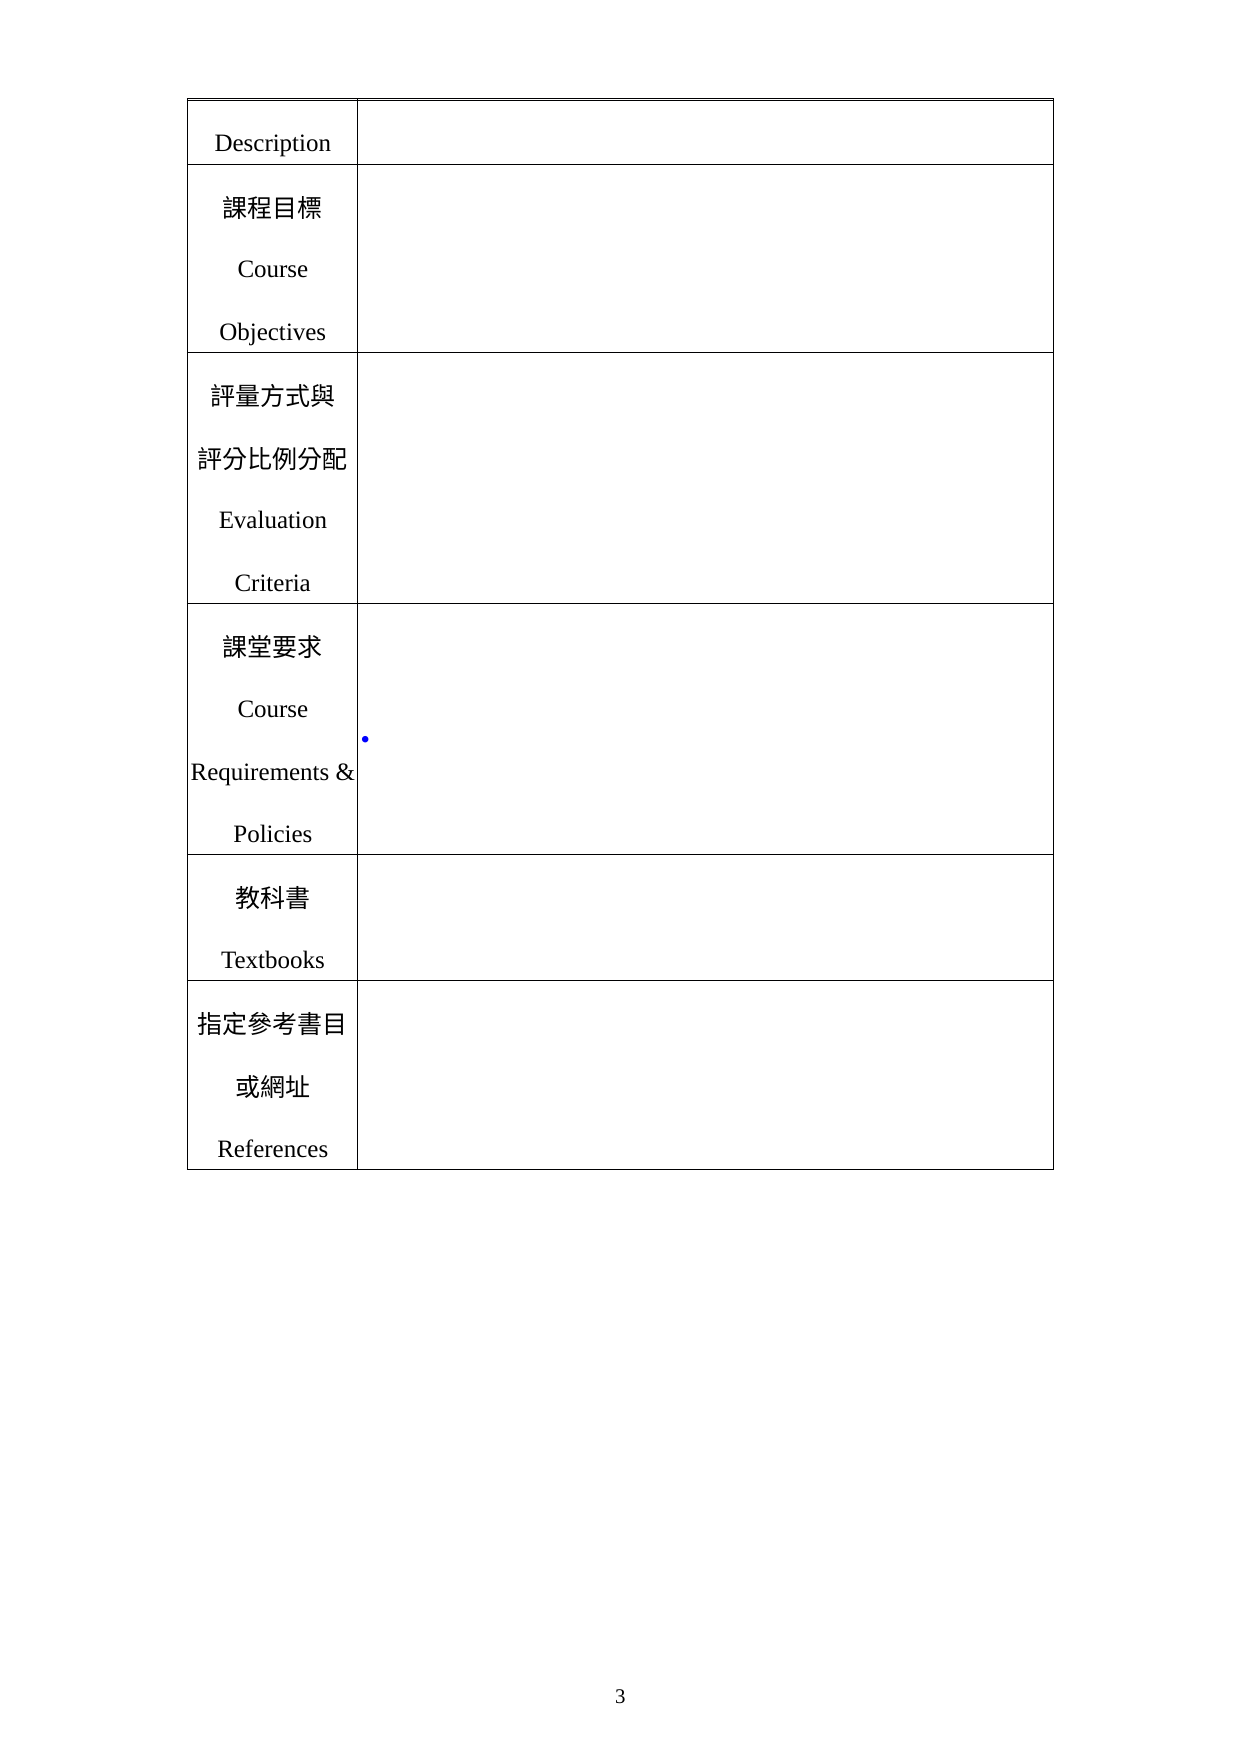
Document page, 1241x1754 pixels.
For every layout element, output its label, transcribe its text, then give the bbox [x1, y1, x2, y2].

table_cell [358, 165, 1053, 352]
table_cell [358, 981, 1053, 1169]
table_cell [358, 101, 1053, 164]
table_cell [358, 353, 1053, 603]
table_cell [358, 604, 1053, 854]
table_cell [358, 855, 1053, 980]
table_cell 課程目標 Course Objectives [188, 165, 357, 352]
table_cell 課堂要求 Course Requirements & Policies [188, 604, 357, 854]
table_cell 指定參考書目或網址References [188, 981, 357, 1169]
table_cell 評量方式與 評分比例分配 Evaluation Criteria [188, 353, 357, 603]
table_cell Description [188, 101, 357, 164]
table_cell 教科書 Textbooks [188, 855, 357, 980]
